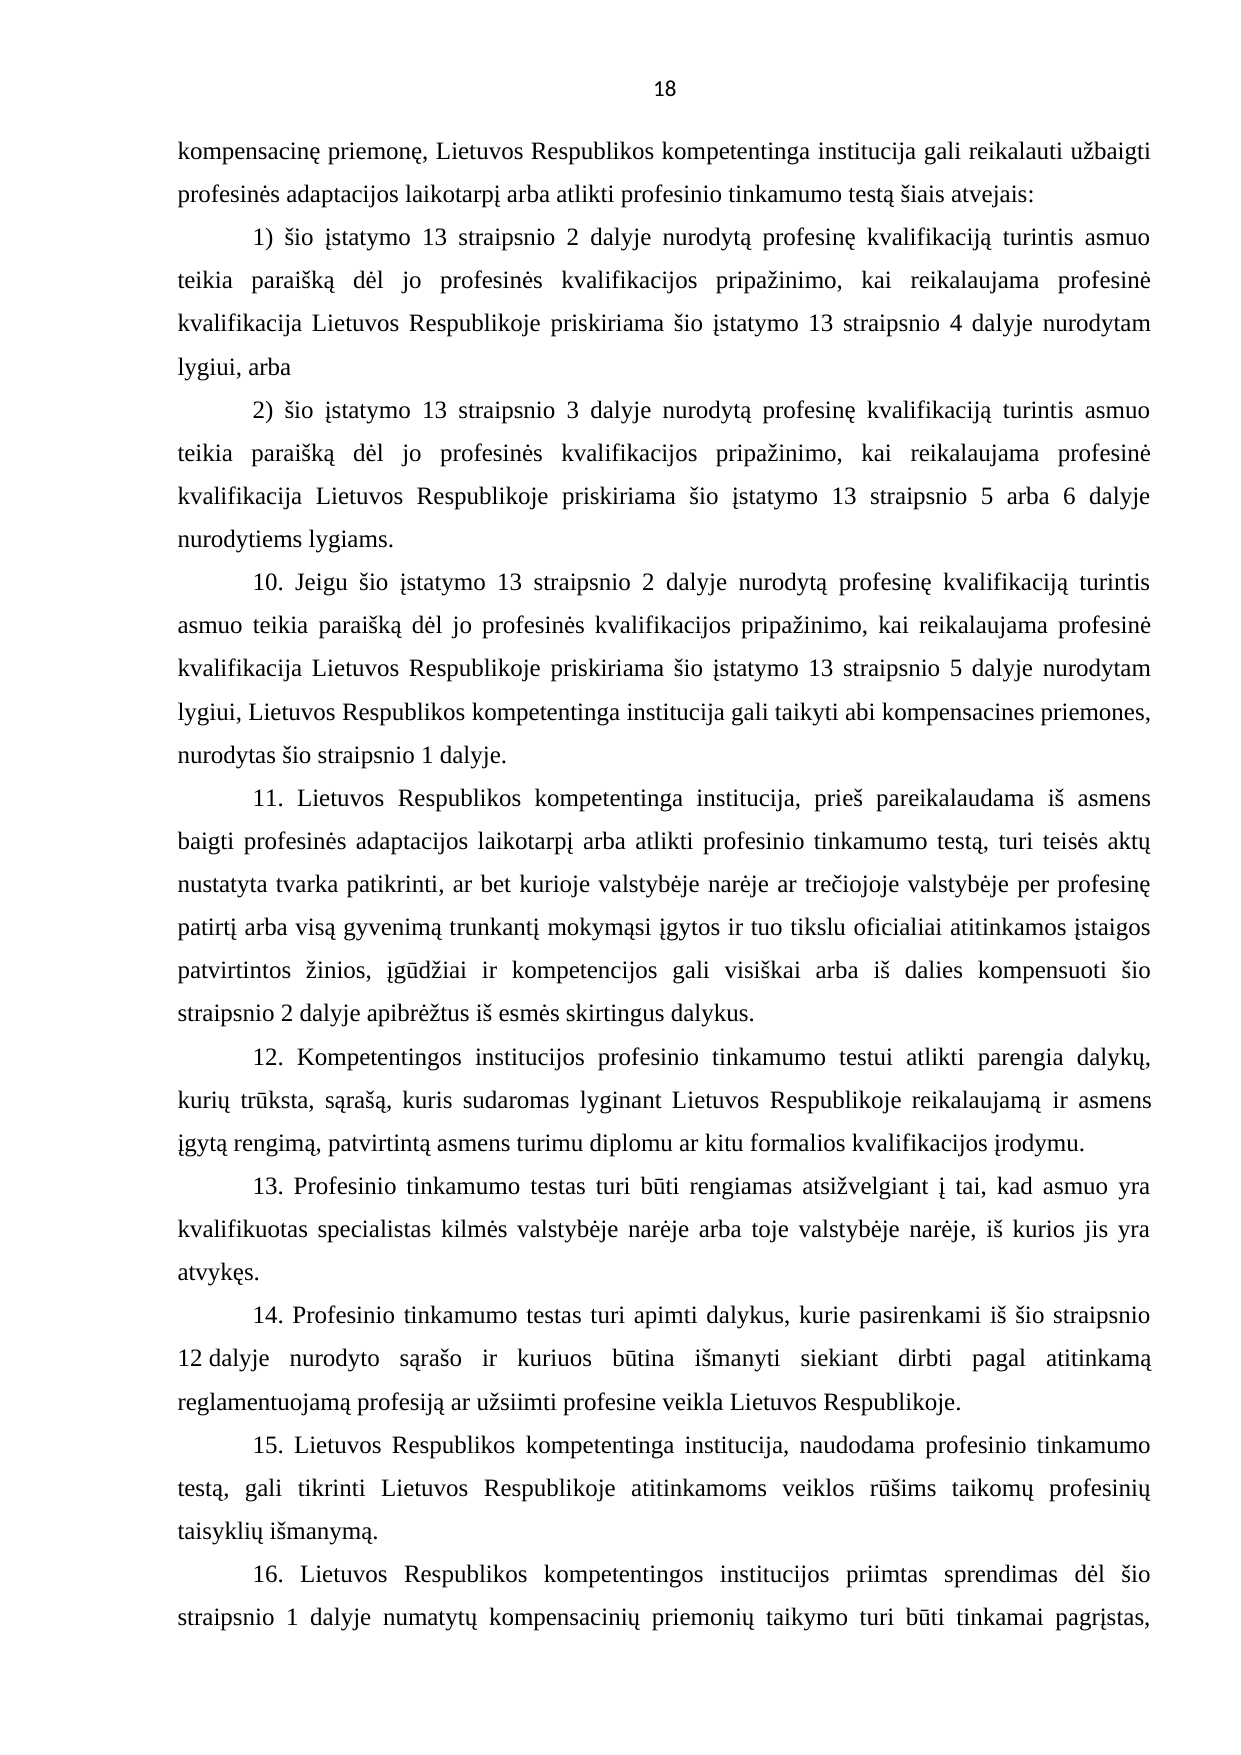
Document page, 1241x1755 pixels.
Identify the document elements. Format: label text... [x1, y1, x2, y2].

text 12. Kompetentingos institucijos profesinio tinkamumo testui atlikti parengia dalykų, kurių trūksta, sąrašą, kuris sudaromas lyginant Lietuvos Respublikoje reikalaujamą ir asmens įgytą rengimą, patvirtintą asmens turimu diplomu ar kitu formalios kvalifikacijos įrodymu. [177, 1042, 1152, 1157]
text 13. Profesinio tinkamumo testas turi būti rengiamas atsižvelgiant į tai, kad asmuo yra kvalifikuotas specialistas kilmės valstybėje narėje arba toje valstybėje narėje, iš kurios jis yra atvykęs. [177, 1171, 1152, 1286]
text 11. Lietuvos Respublikos kompetentinga institucija, prieš pareikalaudama iš asmens baigti profesinės adaptacijos laikotarpį arba atlikti profesinio tinkamumo testą, turi teisės aktų nustatyta tvarka patikrinti, ar bet kurioje valstybėje narėje ar trečiojoje valstybėje per profesinę patirtį arba visą gyvenimą trunkantį mokymąsi įgytos ir tuo tikslu oficialiai atitinkamos įstaigos patvirtintos žinios, įgūdžiai ir kompetencijos gali visiškai arba iš dalies kompensuoti šio straipsnio 2 dalyje apibrėžtus iš esmės skirtingus dalykus. [177, 783, 1152, 1027]
text 10. Jeigu šio įstatymo 13 straipsnio 2 dalyje nurodytą profesinę kvalifikaciją turintis asmuo teikia paraišką dėl jo profesinės kvalifikacijos pripažinimo, kai reikalaujama profesinė kvalifikacija Lietuvos Respublikoje priskiriama šio įstatymo 13 straipsnio 5 dalyje nurodytam lygiui, Lietuvos Respublikos kompetentinga institucija gali taikyti abi kompensacines priemones, nurodytas šio straipsnio 1 dalyje. [177, 567, 1152, 768]
text 2) šio įstatymo 13 straipsnio 3 dalyje nurodytą profesinę kvalifikaciją turintis asmuo teikia paraišką dėl jo profesinės kvalifikacijos pripažinimo, kai reikalaujama profesinė kvalifikacija Lietuvos Respublikoje priskiriama šio įstatymo 13 straipsnio 5 arba 6 dalyje nurodytiems lygiams. [177, 395, 1152, 553]
text 1) šio įstatymo 13 straipsnio 2 dalyje nurodytą profesinę kvalifikaciją turintis asmuo teikia paraišką dėl jo profesinės kvalifikacijos pripažinimo, kai reikalaujama profesinė kvalifikacija Lietuvos Respublikoje priskiriama šio įstatymo 13 straipsnio 4 dalyje nurodytam lygiui, arba [177, 222, 1152, 380]
text 15. Lietuvos Respublikos kompetentinga institucija, naudodama profesinio tinkamumo testą, gali tikrinti Lietuvos Respublikoje atitinkamoms veiklos rūšims taikomų profesinių taisyklių išmanymą. [177, 1430, 1152, 1545]
text 14. Profesinio tinkamumo testas turi apimti dalykus, kurie pasirenkami iš šio straipsnio 12 dalyje nurodyto sąrašo ir kuriuos būtina išmanyti siekiant dirbti pagal atitinkamą reglamentuojamą profesiją ar užsiimti profesine veikla Lietuvos Respublikoje. [177, 1300, 1152, 1415]
text 16. Lietuvos Respublikos kompetentingos institucijos priimtas sprendimas dėl šio straipsnio 1 dalyje numatytų kompensacinių priemonių taikymo turi būti tinkamai pagrįstas, [177, 1559, 1152, 1631]
text kompensacinę priemonę, Lietuvos Respublikos kompetentinga institucija gali reikalauti užbaigti profesinės adaptacijos laikotarpį arba atlikti profesinio tinkamumo testą šiais atvejais: [177, 136, 1152, 208]
